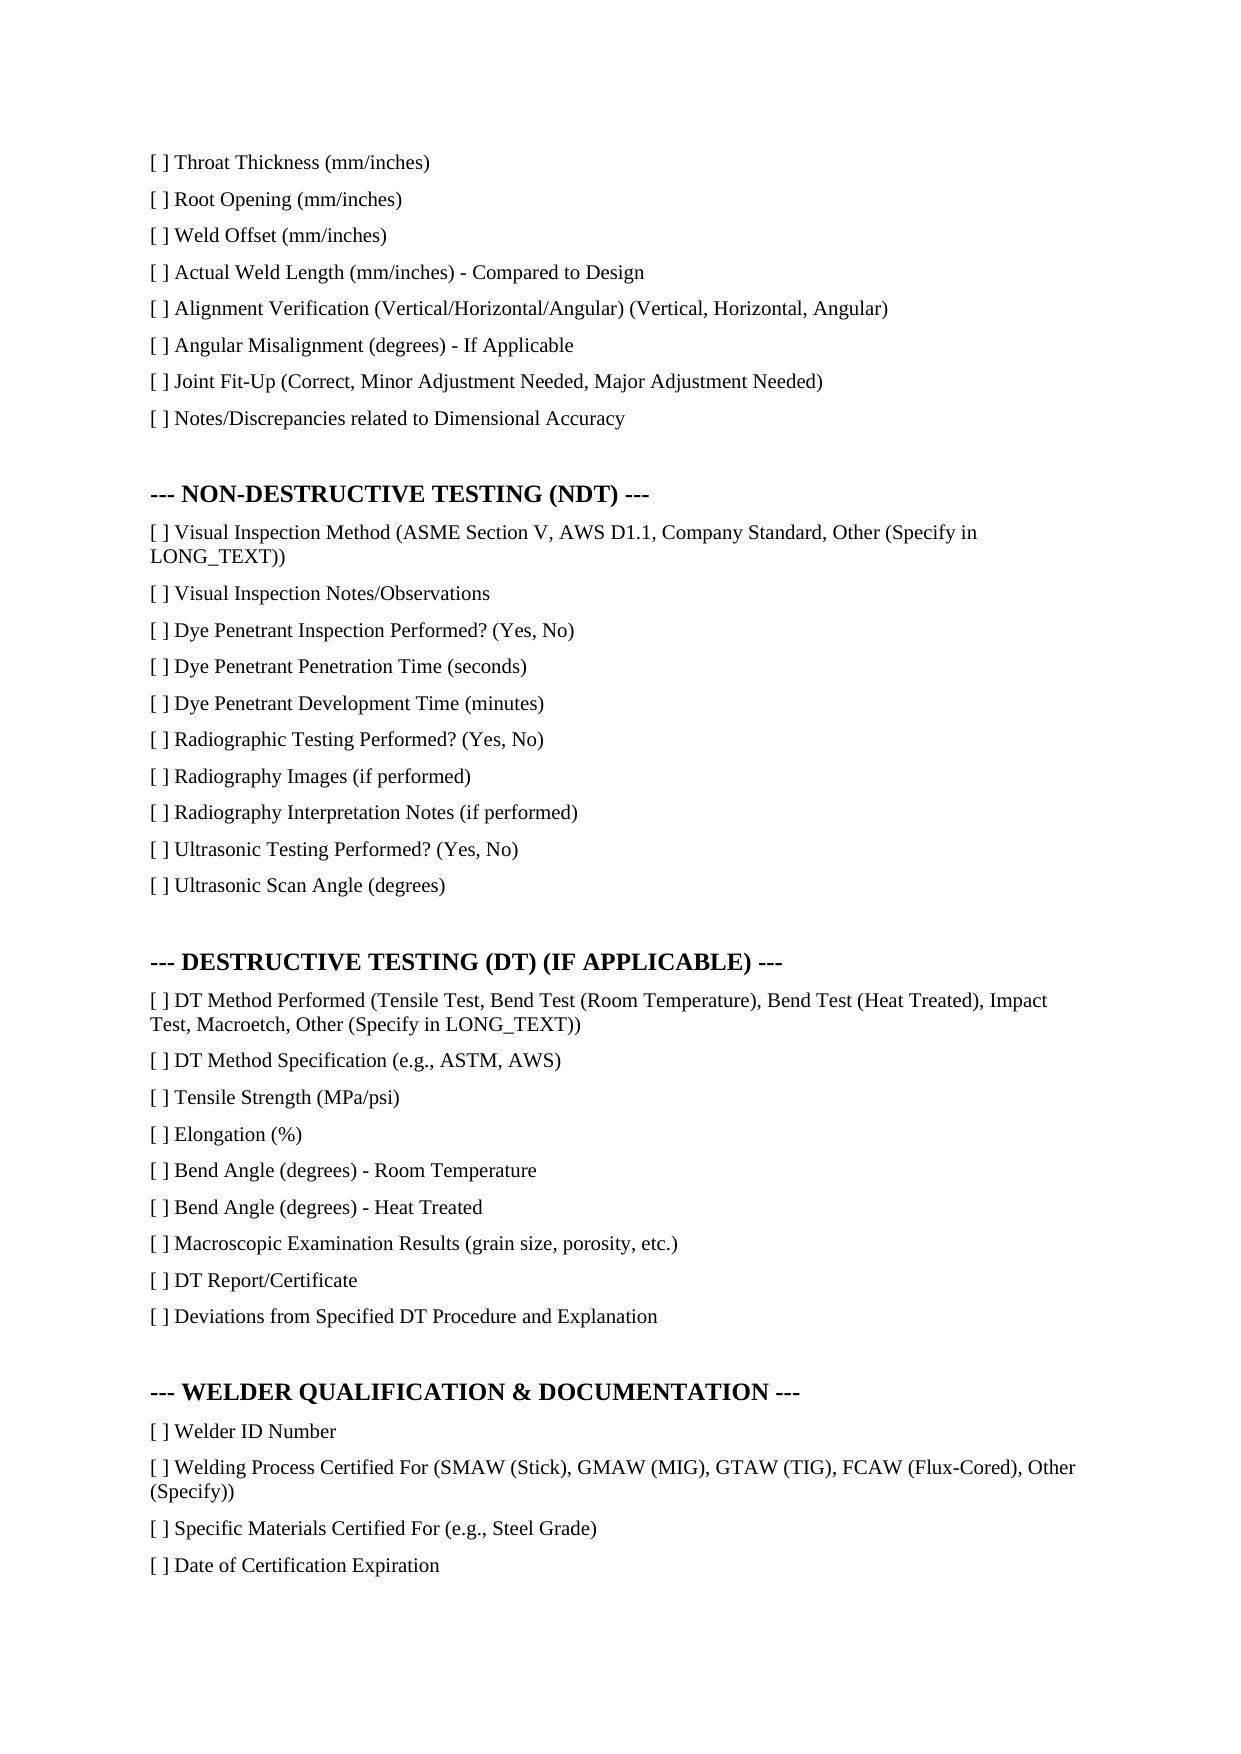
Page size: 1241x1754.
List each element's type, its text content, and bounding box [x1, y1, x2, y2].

text [ ] Radiography Interpretation Notes (if performed) [150, 800, 1090, 824]
text [ ] Bend Angle (degrees) - Heat Treated [150, 1195, 1090, 1219]
text [ ] Radiography Images (if performed) [150, 764, 1090, 788]
text [ ] Ultrasonic Testing Performed? (Yes, No) [150, 837, 1090, 861]
text [ ] Welder ID Number [150, 1419, 1090, 1443]
text [ ] Throat Thickness (mm/inches) [150, 150, 1090, 174]
text [ ] Dye Penetrant Penetration Time (seconds) [150, 654, 1090, 678]
text [ ] Date of Certification Expiration [150, 1552, 1090, 1577]
text [ ] DT Report/Certificate [150, 1268, 1090, 1292]
text [ ] Specific Materials Certified For (e.g., Steel Grade) [150, 1516, 1090, 1540]
text [ ] Deviations from Specified DT Procedure and Explanation [150, 1304, 1090, 1328]
text [ ] Notes/Discrepancies related to Dimensional Accuracy [150, 406, 1090, 430]
text [ ] Actual Weld Length (mm/inches) - Compared to Design [150, 260, 1090, 284]
text [ ] Tensile Strength (MPa/psi) [150, 1085, 1090, 1109]
text [ ] Weld Offset (mm/inches) [150, 223, 1090, 247]
text [ ] Joint Fit-Up (Correct, Minor Adjustment Needed, Major Adjustment Needed) [150, 369, 1090, 393]
text [ ] Alignment Verification (Vertical/Horizontal/Angular) (Vertical, Horizontal, Angular) [150, 296, 1090, 320]
text [ ] Welding Process Certified For (SMAW (Stick), GMAW (MIG), GTAW (TIG), FCAW (Flux-Cored), Other (Specify)) [150, 1455, 1090, 1503]
text --- WELDER QUALIFICATION & DOCUMENTATION --- [150, 1377, 1090, 1406]
text [ ] Ultrasonic Scan Angle (degrees) [150, 873, 1090, 897]
text [ ] DT Method Performed (Tensile Test, Bend Test (Room Temperature), Bend Test (Heat Treated), Impact Test, Macroetch, Other (Specify in LONG_TEXT)) [150, 988, 1090, 1036]
text [ ] DT Method Specification (e.g., ASTM, AWS) [150, 1048, 1090, 1072]
text [ ] Root Opening (mm/inches) [150, 187, 1090, 211]
text [ ] Bend Angle (degrees) - Room Temperature [150, 1158, 1090, 1182]
text --- DESTRUCTIVE TESTING (DT) (IF APPLICABLE) --- [150, 947, 1090, 975]
text [ ] Radiographic Testing Performed? (Yes, No) [150, 727, 1090, 751]
text [ ] Elongation (%) [150, 1122, 1090, 1146]
text [ ] Macroscopic Examination Results (grain size, porosity, etc.) [150, 1231, 1090, 1255]
text [ ] Dye Penetrant Development Time (minutes) [150, 691, 1090, 715]
text [ ] Visual Inspection Method (ASME Section V, AWS D1.1, Company Standard, Other (Specify in LONG_TEXT)) [150, 520, 1090, 568]
text --- NON-DESTRUCTIVE TESTING (NDT) --- [150, 479, 1090, 508]
text [ ] Angular Misalignment (degrees) - If Applicable [150, 333, 1090, 357]
text [ ] Visual Inspection Notes/Observations [150, 581, 1090, 605]
text [ ] Dye Penetrant Inspection Performed? (Yes, No) [150, 617, 1090, 642]
